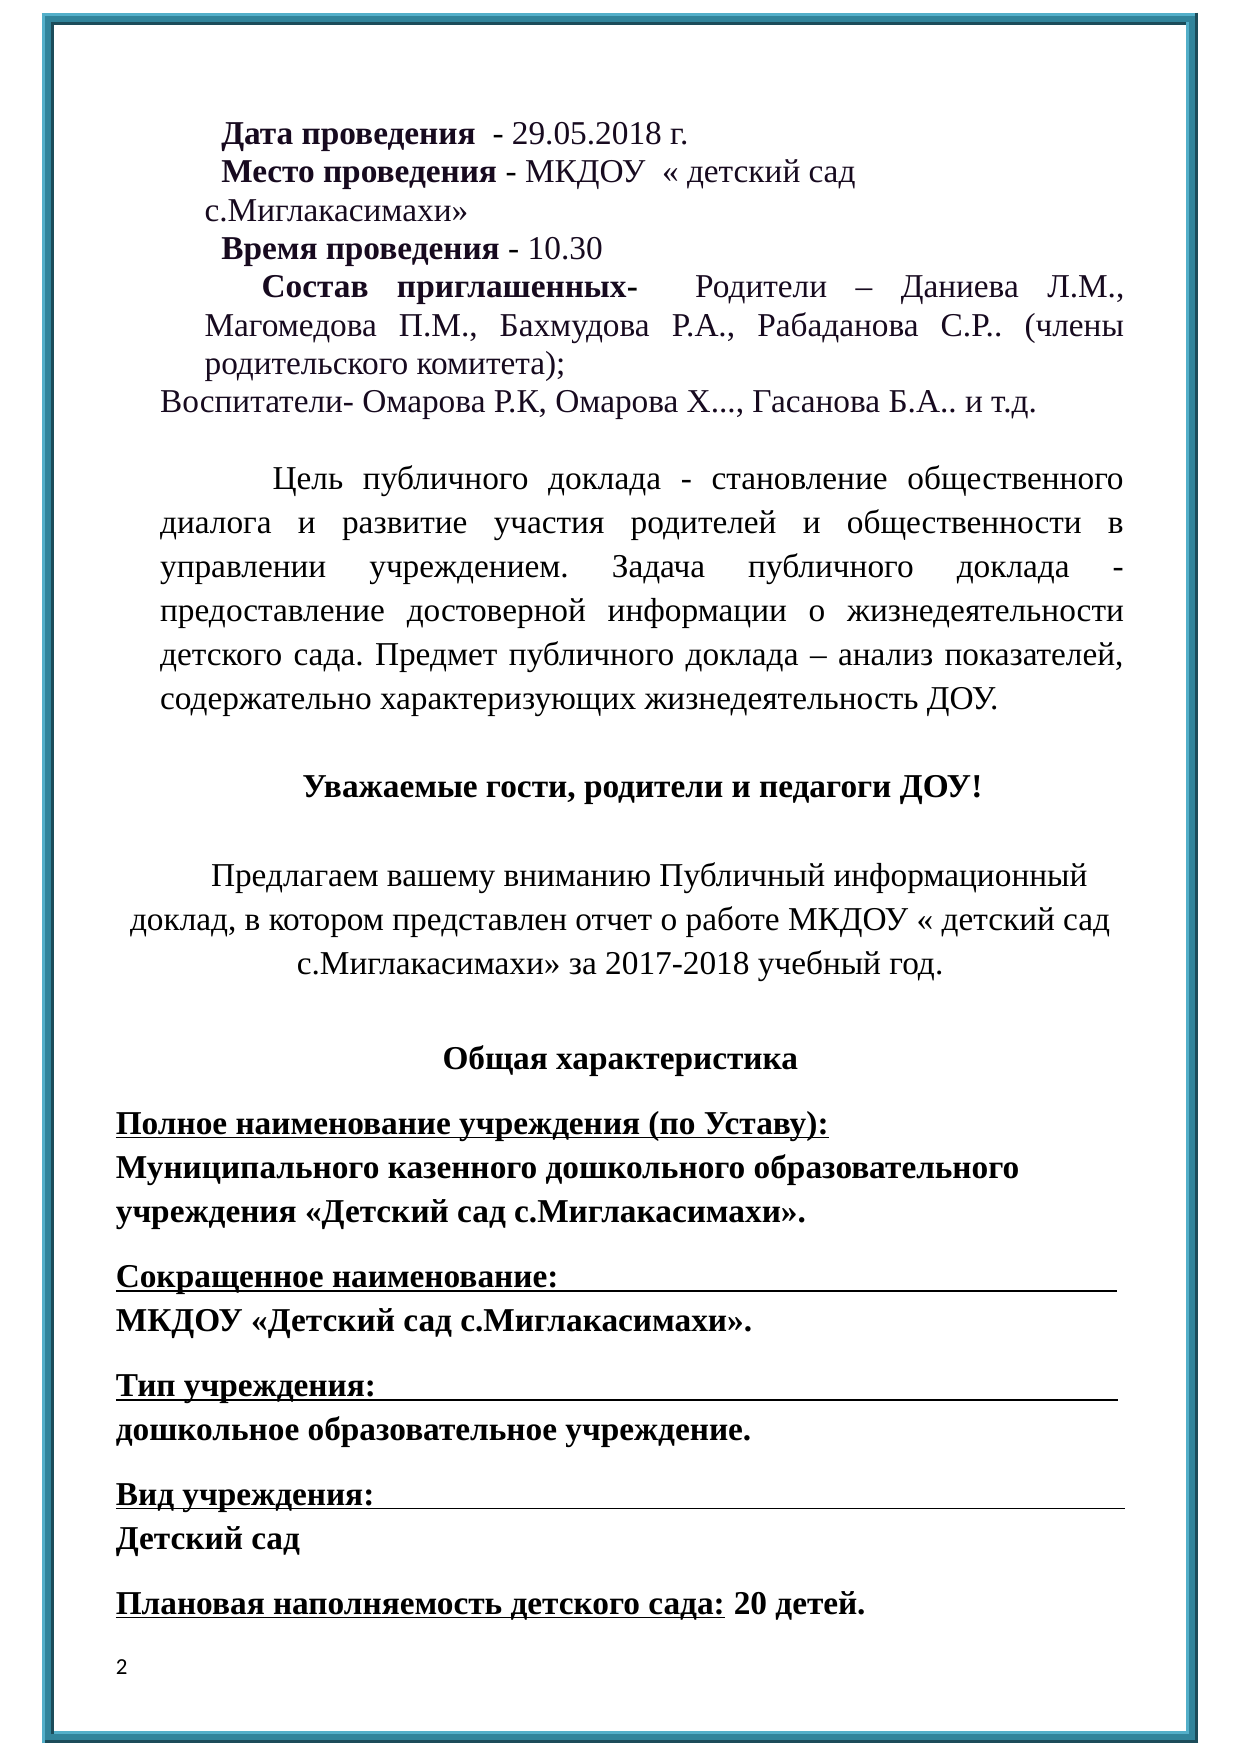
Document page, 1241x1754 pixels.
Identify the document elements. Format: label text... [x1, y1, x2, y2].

text Предлагаем вашему вниманию Публичный информационный доклад, в котором представлен отчет о работе МКДОУ « детский сад с.Миглакасимахи» за 2017-2018 учебный год. [116, 855, 1124, 1013]
text Дата проведения - 29.05.2018 г. [204, 113, 1124, 152]
text Место проведения - МКДОУ « детский сад с.Миглакасимахи» [204, 152, 1124, 228]
text Общая характеристика [116, 1038, 1124, 1077]
text Плановая наполняемость детского сада: 20 детей. [116, 1583, 1124, 1622]
text Время проведения - 10.30 [204, 228, 1124, 267]
text Цель публичного доклада - становление общественного диалога и развитие участия родителей и общественности в управлении учреждением. Задача публичного доклада - предоставление достоверной информации о жизнедеятельности детского сада. Предмет публичного доклада – анализ показателей, содержательно характеризующих жизнедеятельность ДОУ. [160, 458, 1124, 717]
text Тип учреждения: дошкольное образовательное учреждение. [116, 1365, 1124, 1448]
text Уважаемые гости, родители и педагоги ДОУ! [160, 767, 1124, 805]
text Детский сад [116, 1509, 1124, 1557]
text Воспитатели- Омарова Р.К, Омарова Х..., Гасанова Б.А.. и т.д. [160, 382, 1124, 420]
text Сокращенное наименование: МКДОУ «Детский сад с.Миглакасимахи». [116, 1256, 1124, 1339]
text Полное наименование учреждения (по Уставу): Муниципального казенного дошкольного образовательного учреждения «Детский сад с.Миглакасимахи». [116, 1103, 1124, 1230]
text Состав приглашенных- Родители – Даниева Л.М., Магомедова П.М., Бахмудова Р.А., Рабаданова С.Р.. (члены родительского комитета); [204, 267, 1124, 382]
text Вид учреждения: [116, 1474, 1124, 1508]
